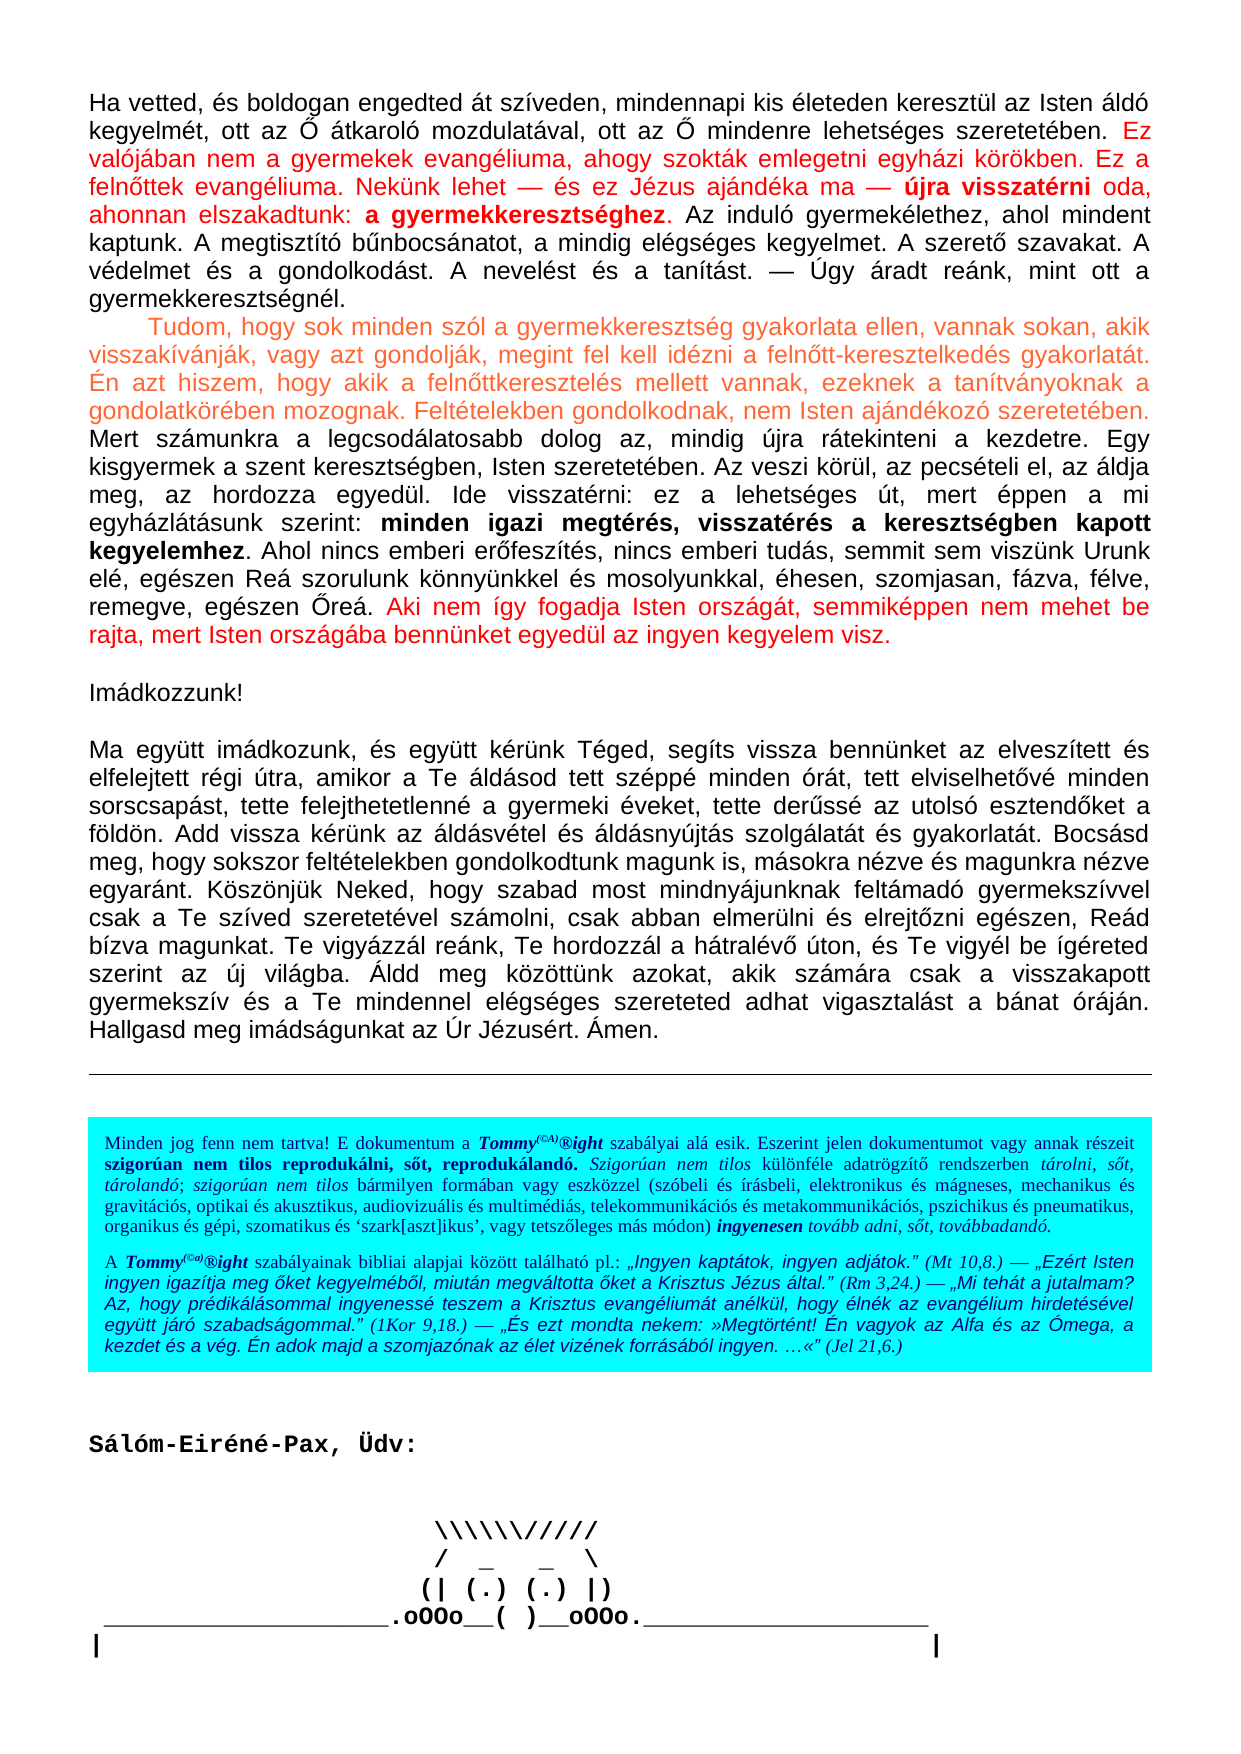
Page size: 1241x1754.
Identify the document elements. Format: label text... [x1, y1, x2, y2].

text Ma együtt imádkozunk, és együtt kérünk Téged, segíts vissza bennünket az elveszített és elfelejtett régi útra, amikor a Te áldásod tett széppé minden órát, tett elviselhetővé minden sorscsapást, tette felejthetetlenné a gyermeki éveket, tette derűssé az utolsó esztendőket a földön. Add vissza kérünk az áldásvétel és áldásnyújtás szolgálatát és gyakorlatát. Bocsásd meg, hogy sokszor feltételekben gondolkodtunk magunk is, másokra nézve és magunkra nézve egyaránt. Köszönjük Neked, hogy szabad most mindnyájunknak feltámadó gyermekszívvel csak a Te szíved szeretetével számolni, csak abban elmerülni és elrejtőzni egészen, Reád bízva magunkat. Te vigyázzál reánk, Te hordozzál a hátralévő úton, és Te vigyél be ígéreted szerint az új világba. Áldd meg közöttünk azokat, akik számára csak a visszakapott gyermekszív és a Te mindennel elégséges szereteted adhat vigasztalást a bánat óráján. Hallgasd meg imádságunkat az Úr Jézusért. Ámen. [88, 736, 1152, 1044]
text Sálóm-Eiréné-Pax, Üdv: [88, 1432, 1152, 1460]
text Imádkozzunk! [88, 678, 1152, 706]
text A Tommy(©a)®ight szabályainak bibliai alapjai között található pl.: „Ingyen kaptátok, ingyen adjátok.” (Mt 10,8.) ― „Ezért Isten ingyen igazítja meg őket kegyelméből, miután megváltotta őket a Krisztus Jézus által.” (Rm 3,24.) ― „Mi tehát a jutalmam? Az, hogy prédikálásommal ingyenessé teszem a Krisztus evangéliumát anélkül, hogy élnék az evangélium hirdetésével együtt járó szabadságommal.” (1Kor 9,18.) ― „És ezt mondta nekem: »Megtörtént! Én vagyok az Alfa és az Ómega, a kezdet és a vég. Én adok majd a szomjazónak az élet vizének forrásából ingyen. …«” (Jel 21,6.) [90, 1236, 1151, 1371]
text Tudom, hogy sok minden szól a gyermekkeresztség gyakorlata ellen, vannak sokan, akik visszakívánják, vagy azt gondolják, megint fel kell idézni a felnőtt-keresztelkedés gyakorlatát. Én azt hiszem, hogy akik a felnőttkeresztelés mellett vannak, ezeknek a tanítványoknak a gondolatkörében mozognak. Feltételekben gondolkodnak, nem Isten ajándékozó szeretetében. Mert számunkra a legcsodálatosabb dolog az, mindig újra rátekinteni a kezdetre. Egy kisgyermek a szent keresztségben, Isten szeretetében. Az veszi körül, az pecsételi el, az áldja meg, az hordozza egyedül. Ide visszatérni: ez a lehetséges út, mert éppen a mi egyházlátásunk szerint: minden igazi megtérés, visszatérés a keresztségben kapott kegyelemhez. Ahol nincs emberi erőfeszítés, nincs emberi tudás, semmit sem viszünk Urunk elé, egészen Reá szorulunk könnyünkkel és mosolyunkkal, éhesen, szomjasan, fázva, félve, remegve, egészen Őreá. Aki nem így fogadja Isten országát, semmiképpen nem mehet be rajta, mert Isten országába bennünket egyedül az ingyen kegyelem visz. [88, 313, 1152, 649]
text \\\\\\///// / _ _ \ (| (.) (.) |) ___________________.oOOo__( )__oOOo.___________________ | | [88, 1519, 1152, 1660]
text Minden jog fenn nem tartva! E dokumentum a Tommy(©A)®ight szabályai alá esik. Eszerint jelen dokumentumot vagy annak részeit szigorúan nem tilos reprodukálni, sőt, reprodukálandó. Szigorúan nem tilos különféle adatrögzítő rendszerben tárolni, sőt, tárolandó; szigorúan nem tilos bármilyen formában vagy eszközzel (szóbeli és írásbeli, elektronikus és mágneses, mechanikus és gravitációs, optikai és akusztikus, audiovizuális és multimédiás, telekommunikációs és metakommunikációs, pszichikus és pneumatikus, organikus és gépi, szomatikus és ‘szark[aszt]ikus’, vagy tetszőleges más módon) ingyenesen tovább adni, sőt, továbbadandó. [90, 1118, 1151, 1236]
text Ha vetted, és boldogan engedted át szíveden, mindennapi kis életeden keresztül az Isten áldó kegyelmét, ott az Ő átkaroló mozdulatával, ott az Ő mindenre lehetséges szeretetében. Ez valójában nem a gyermekek evangéliuma, ahogy szokták emlegetni egyházi körökben. Ez a felnőttek evangéliuma. Nekünk lehet — és ez Jézus ajándéka ma — újra visszatérni oda, ahonnan elszakadtunk: a gyermekkeresztséghez. Az induló gyermekélethez, ahol mindent kaptunk. A megtisztító bűnbocsánatot, a mindig elégséges kegyelmet. A szerető szavakat. A védelmet és a gondolkodást. A nevelést és a tanítást. — Úgy áradt reánk, mint ott a gyermekkeresztségnél. [88, 88, 1152, 313]
